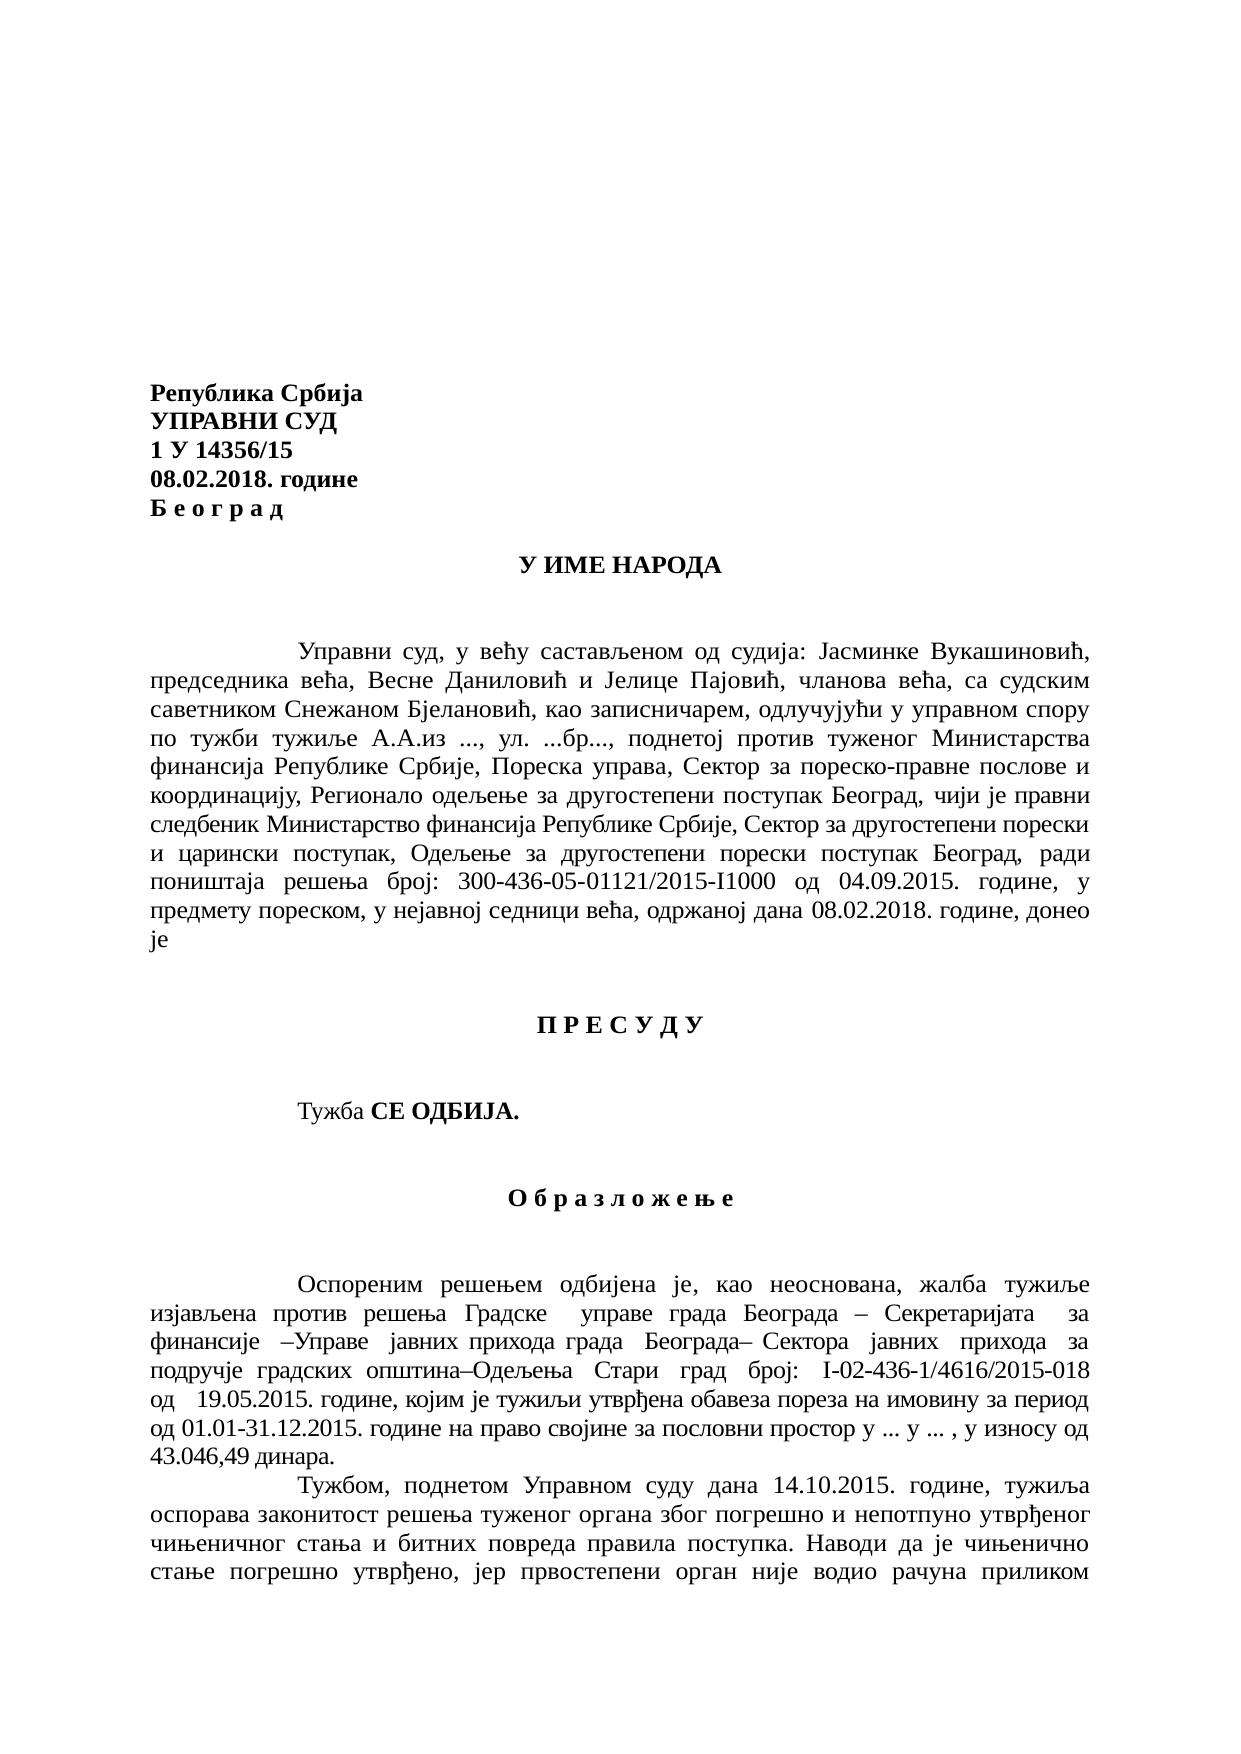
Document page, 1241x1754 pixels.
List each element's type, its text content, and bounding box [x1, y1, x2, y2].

text О б р а з л о ж е њ е [150, 1183, 1090, 1211]
text Управни суд, у већу састављеном од судија: Јасминке Вукашиновић, председника већа, Весне Даниловић и Јелице Пајовић, чланова већа, са судским саветником Снежаном Бјелановић, као записничарем, одлучујући у управном спору по тужби тужиље А.А.из ..., ул. ...бр..., поднетој против туженог Министарства финансија Републике Србије, Пореска управа, Сектор за пореско-правне послове и координацију, Регионало одељење за другостепени поступак Београд, чији је правни следбеник Министарство финансија Републике Србије, Сектор за другостепени порески и царински поступак, Одељење за другостепени порески поступак Београд, ради поништаја решења број: 300-436-05-01121/2015-I1000 од 04.09.2015. године, у предмету пореском, у нејавној седници већа, одржаној дана 08.02.2018. године, донео је [150, 636, 1090, 953]
text Република Србија [150, 378, 1090, 406]
text УПРАВНИ СУД [150, 406, 1090, 435]
text Оспореним решењем одбијена је, као неоснована, жалба тужиље изјављена против решења Градске управе града Београда – Секретаријата за финансије –Управе јавних прихода града Београда– Сектора јавних прихода за подручје градских општина–Одељења Стари град број: I-02-436-1/4616/2015-018 од 19.05.2015. године, којим је тужиљи утврђена обавеза пореза на имовину за период од 01.01-31.12.2015. године на право својине за пословни простор у ... у ... , у износу од 43.046,49 динара. [150, 1269, 1090, 1470]
text Тужба СЕ ОДБИЈА. [150, 1096, 1090, 1125]
text П Р Е С У Д У [150, 1010, 1090, 1039]
text Б е о г р а д [150, 493, 1090, 521]
text 1 У 14356/15 [150, 435, 1090, 464]
text Тужбом, поднетом Управном суду дана 14.10.2015. године, тужиља оспорава законитост решења туженог органа због погрешно и непотпуно утврђеног чињеничног стања и битних повреда правила поступка. Наводи да је чињенично стање погрешно утврђено, јер првостепени орган није водио рачуна приликом [150, 1470, 1090, 1585]
text 08.02.2018. године [150, 464, 1090, 493]
text У ИМЕ НАРОДА [150, 550, 1090, 579]
